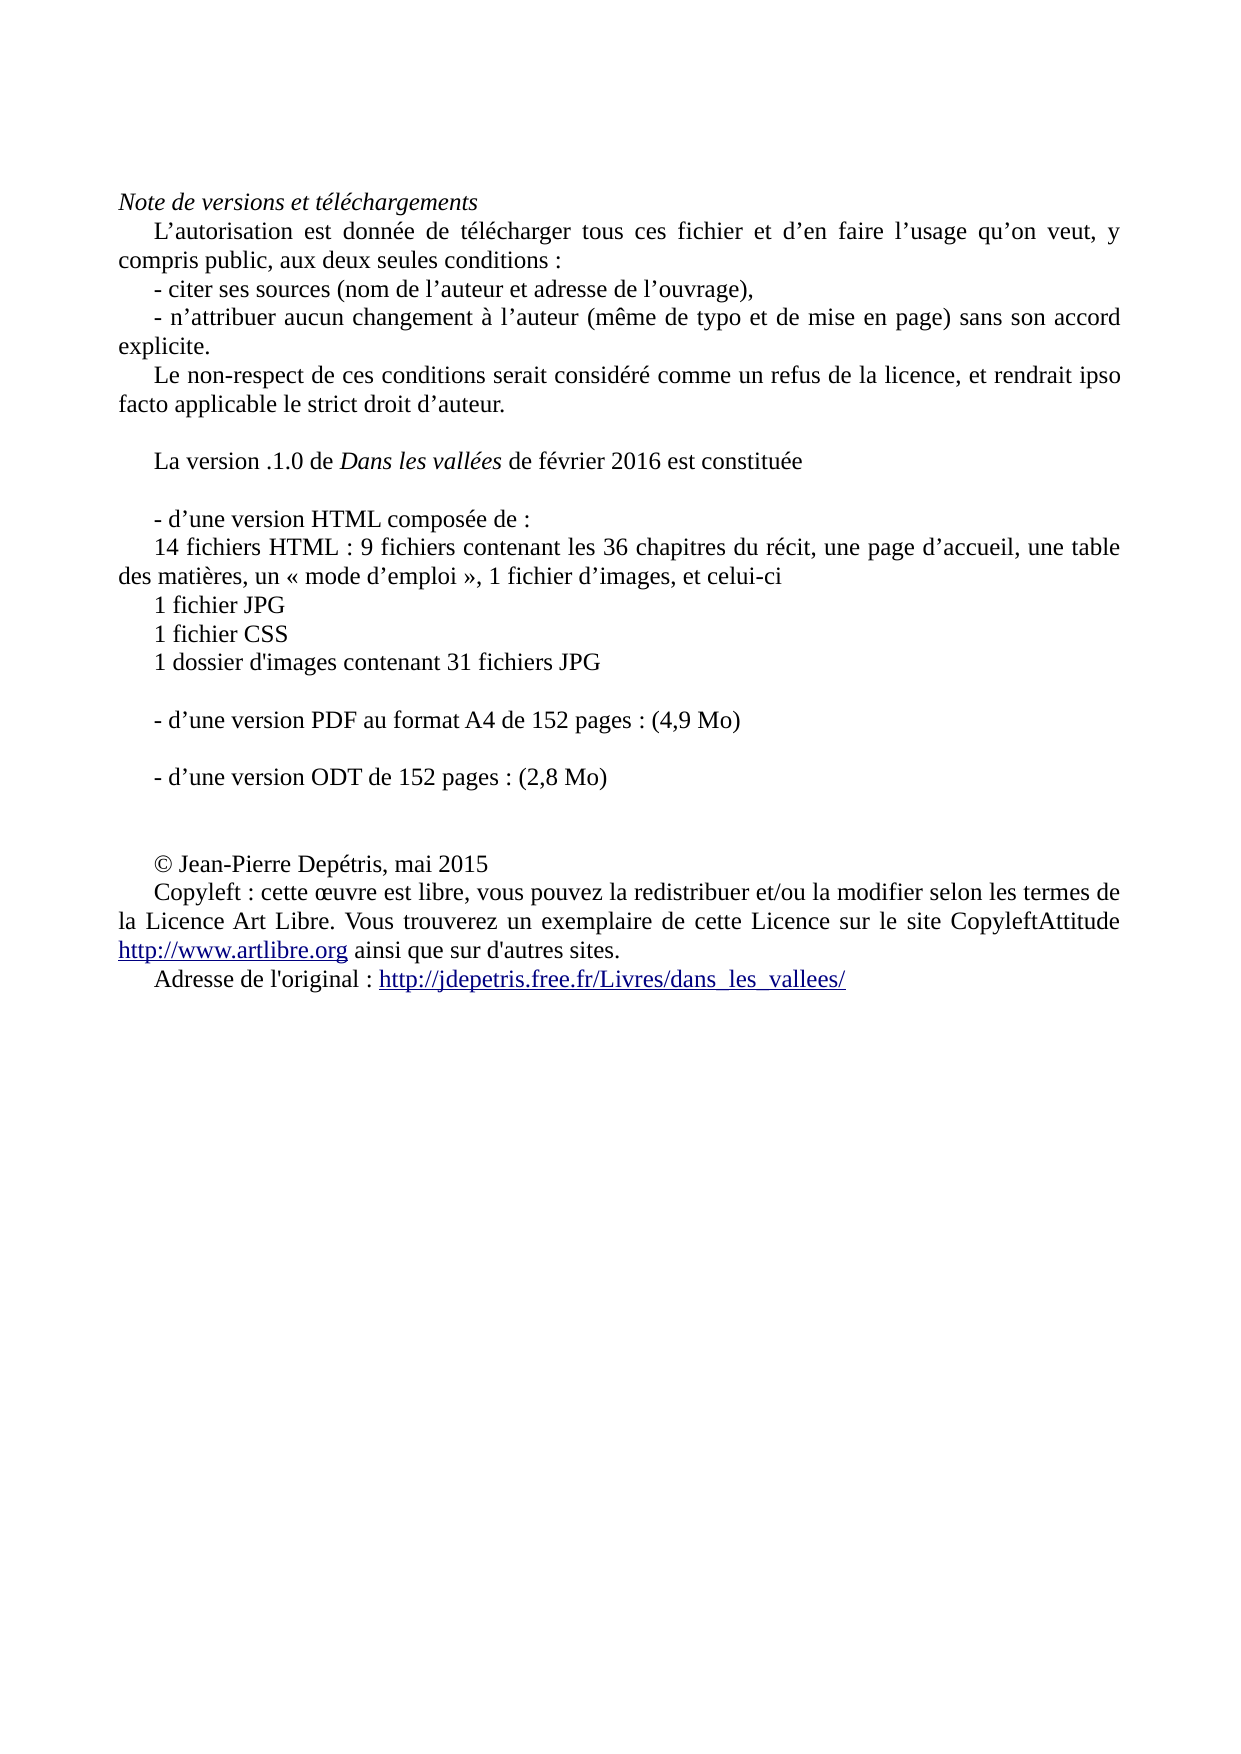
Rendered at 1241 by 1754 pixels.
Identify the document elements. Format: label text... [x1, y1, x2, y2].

text La version .1.0 de Dans les vallées de février 2016 est constituée [118, 446, 1122, 475]
subtitle Note de versions et téléchargements [118, 130, 1122, 216]
text 1 dossier d'images contenant 31 fichiers JPG [118, 647, 1122, 676]
text - citer ses sources (nom de l’auteur et adresse de l’ouvrage), [118, 274, 1122, 302]
text 1 fichier JPG [118, 590, 1122, 619]
text Adresse de l'original : http://jdepetris.free.fr/Livres/dans_les_vallees/ [118, 964, 1122, 992]
text - d’une version ODT de 152 pages : (2,8 Mo) [118, 762, 1122, 791]
text 1 fichier CSS [118, 619, 1122, 647]
text - d’une version HTML composée de : [118, 504, 1122, 532]
text Le non-respect de ces conditions serait considéré comme un refus de la licence, et rendrait ipso facto applicable le strict droit d’auteur. [118, 360, 1122, 417]
text L’autorisation est donnée de télécharger tous ces fichier et d’en faire l’usage qu’on veut, y compris public, aux deux seules conditions : [118, 216, 1122, 274]
text © Jean-Pierre Depétris, mai 2015 [118, 849, 1122, 877]
text 14 fichiers HTML : 9 fichiers contenant les 36 chapitres du récit, une page d’accueil, une table des matières, un « mode d’emploi », 1 fichier d’images, et celui-ci [118, 532, 1122, 590]
text - n’attribuer aucun changement à l’auteur (même de typo et de mise en page) sans son accord explicite. [118, 302, 1122, 360]
text Copyleft : cette œuvre est libre, vous pouvez la redistribuer et/ou la modifier selon les termes de la Licence Art Libre. Vous trouverez un exemplaire de cette Licence sur le site CopyleftAttitude http://www.artlibre.org ainsi que sur d'autres sites. [118, 877, 1122, 964]
text - d’une version PDF au format A4 de 152 pages : (4,9 Mo) [118, 705, 1122, 734]
